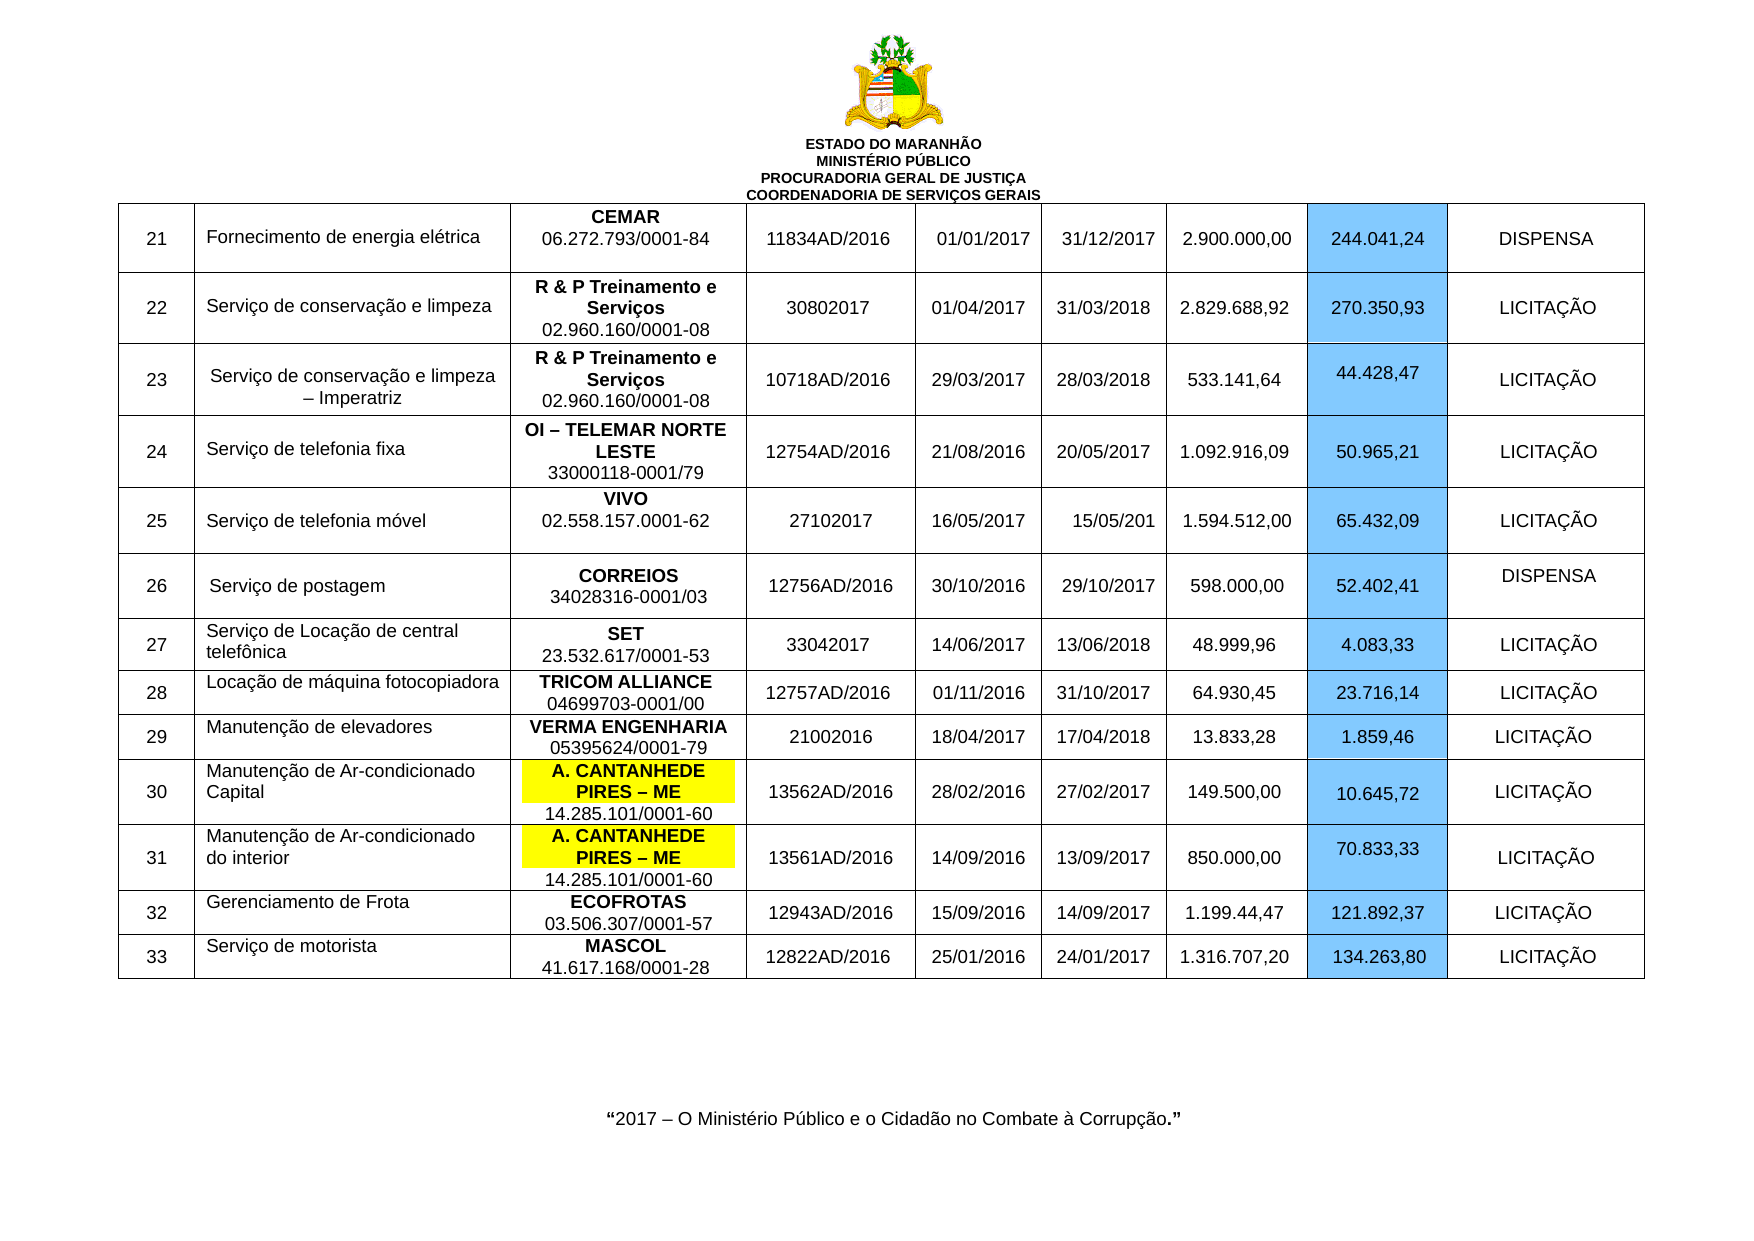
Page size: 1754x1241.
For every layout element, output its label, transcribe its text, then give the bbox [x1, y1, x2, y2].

table_cell VIVO 02.558.157.0001-62 [511, 488, 746, 553]
table_cell 01/11/2016 [916, 671, 1041, 714]
table_cell ECOFROTAS 03.506.307/0001-57 [511, 891, 746, 934]
table_cell DISPENSA [1448, 554, 1644, 618]
table_cell 12754AD/2016 [747, 416, 915, 487]
table_cell LICITAÇÃO [1448, 891, 1644, 934]
table_cell 15/05/201 [1042, 488, 1166, 553]
table_cell 16/05/2017 [916, 488, 1041, 553]
table_cell 28/02/2016 [916, 760, 1041, 824]
table_cell 21 [119, 204, 194, 272]
table_cell 17/04/2018 [1042, 715, 1166, 758]
table_cell 598.000,00 [1167, 554, 1307, 618]
table_cell 29 [119, 715, 194, 758]
table_cell 1.092.916,09 [1167, 416, 1307, 487]
table_cell 2.829.688,92 [1167, 273, 1307, 342]
table_cell 25 [119, 488, 194, 553]
table_cell 13/06/2018 [1042, 619, 1166, 670]
table_cell LICITAÇÃO [1448, 619, 1644, 670]
table_cell 12822AD/2016 [747, 935, 915, 978]
table_cell 21/08/2016 [916, 416, 1041, 487]
table_cell 28 [119, 671, 194, 714]
table_cell 14/09/2016 [916, 825, 1041, 890]
table_cell 12757AD/2016 [747, 671, 915, 714]
table_cell 27/02/2017 [1042, 760, 1166, 824]
table_cell LICITAÇÃO [1448, 344, 1644, 415]
table_cell 31 [119, 825, 194, 890]
table_cell 50.965,21 [1308, 416, 1447, 487]
table_cell 2.900.000,00 [1167, 204, 1307, 272]
table_cell LICITAÇÃO [1448, 488, 1644, 553]
table_cell 270.350,93 [1308, 273, 1447, 342]
table_cell Serviço de motorista [195, 935, 510, 978]
table_cell 30 [119, 760, 194, 824]
table_cell 31/10/2017 [1042, 671, 1166, 714]
table_cell OI – TELEMAR NORTE LESTE 33000118-0001/79 [511, 416, 746, 487]
table_cell R & P Treinamento e Serviços 02.960.160/0001-08 [511, 273, 746, 342]
table_cell TRICOM ALLIANCE 04699703-0001/00 [511, 671, 746, 714]
table_cell 48.999,96 [1167, 619, 1307, 670]
table_cell 33042017 [747, 619, 915, 670]
table_cell LICITAÇÃO [1448, 416, 1644, 487]
table_cell 4.083,33 [1308, 619, 1447, 670]
table_cell 13/09/2017 [1042, 825, 1166, 890]
table_cell R & P Treinamento e Serviços 02.960.160/0001-08 [511, 344, 746, 415]
table_cell 26 [119, 554, 194, 618]
table_cell 18/04/2017 [916, 715, 1041, 758]
table_cell A. CANTANHEDE PIRES – ME 14.285.101/0001-60 [511, 825, 746, 890]
table_cell DISPENSA [1448, 204, 1644, 272]
table_cell 11834AD/2016 [747, 204, 915, 272]
table_cell 27 [119, 619, 194, 670]
table_cell 27102017 [747, 488, 915, 553]
table_cell 21002016 [747, 715, 915, 758]
table_cell 30/10/2016 [916, 554, 1041, 618]
table_cell Serviço de telefonia fixa [195, 416, 510, 487]
table_cell LICITAÇÃO [1448, 715, 1644, 758]
table_cell 1.594.512,00 [1167, 488, 1307, 553]
picture [839, 29, 948, 136]
table_cell LICITAÇÃO [1448, 273, 1644, 342]
table_cell 13.833,28 [1167, 715, 1307, 758]
table_cell 52.402,41 [1308, 554, 1447, 618]
table_cell 533.141,64 [1167, 344, 1307, 415]
table_cell 25/01/2016 [916, 935, 1041, 978]
table_cell 14/09/2017 [1042, 891, 1166, 934]
table_cell 12943AD/2016 [747, 891, 915, 934]
table_cell Serviço de postagem [195, 554, 510, 618]
table_cell 24 [119, 416, 194, 487]
table_cell 32 [119, 891, 194, 934]
table_cell CORREIOS 34028316-0001/03 [511, 554, 746, 618]
table_cell Locação de máquina fotocopiadora [195, 671, 510, 714]
table_cell 65.432,09 [1308, 488, 1447, 553]
table_cell 31/12/2017 [1042, 204, 1166, 272]
table_cell 33 [119, 935, 194, 978]
table_cell LICITAÇÃO [1448, 760, 1644, 824]
table_cell Serviço de conservação e limpeza – Imperatriz [195, 344, 510, 415]
table_cell 1.859,46 [1308, 715, 1447, 758]
table_cell 12756AD/2016 [747, 554, 915, 618]
table_cell Manutenção de Ar-condicionado do interior [195, 825, 510, 890]
table_cell Serviço de Locação de central telefônica [195, 619, 510, 670]
table_cell Serviço de conservação e limpeza [195, 273, 510, 342]
table_cell 01/04/2017 [916, 273, 1041, 342]
table_cell MASCOL 41.617.168/0001-28 [511, 935, 746, 978]
table_cell 850.000,00 [1167, 825, 1307, 890]
table_cell 44.428,47 [1308, 344, 1447, 415]
table_cell 13561AD/2016 [747, 825, 915, 890]
table_cell Gerenciamento de Frota [195, 891, 510, 934]
table_cell 28/03/2018 [1042, 344, 1166, 415]
table_cell Manutenção de elevadores [195, 715, 510, 758]
table_cell Fornecimento de energia elétrica [195, 204, 510, 272]
table_cell 01/01/2017 [916, 204, 1041, 272]
table_cell 10.645,72 [1308, 760, 1447, 824]
table_cell 31/03/2018 [1042, 273, 1166, 342]
table_cell VERMA ENGENHARIA 05395624/0001-79 [511, 715, 746, 758]
table_cell 64.930,45 [1167, 671, 1307, 714]
table_cell 1.316.707,20 [1167, 935, 1307, 978]
table_cell 14/06/2017 [916, 619, 1041, 670]
table_cell 244.041,24 [1308, 204, 1447, 272]
table_cell Manutenção de Ar-condicionado Capital [195, 760, 510, 824]
table_cell 121.892,37 [1308, 891, 1447, 934]
table_cell 23.716,14 [1308, 671, 1447, 714]
table_cell LICITAÇÃO [1448, 825, 1644, 890]
table_cell 20/05/2017 [1042, 416, 1166, 487]
table_cell 29/10/2017 [1042, 554, 1166, 618]
table_cell 15/09/2016 [916, 891, 1041, 934]
table_cell 1.199.44,47 [1167, 891, 1307, 934]
table_cell LICITAÇÃO [1448, 671, 1644, 714]
table_cell 134.263,80 [1308, 935, 1447, 978]
table_cell CEMAR 06.272.793/0001-84 [511, 204, 746, 272]
table_cell 24/01/2017 [1042, 935, 1166, 978]
table_cell 30802017 [747, 273, 915, 342]
table_cell 23 [119, 344, 194, 415]
table_cell Serviço de telefonia móvel [195, 488, 510, 553]
table_cell SET 23.532.617/0001-53 [511, 619, 746, 670]
table_cell 22 [119, 273, 194, 342]
table_cell 10718AD/2016 [747, 344, 915, 415]
table_cell 13562AD/2016 [747, 760, 915, 824]
table_cell LICITAÇÃO [1448, 935, 1644, 978]
table_cell A. CANTANHEDE PIRES – ME 14.285.101/0001-60 [511, 760, 746, 824]
table_cell 149.500,00 [1167, 760, 1307, 824]
table_cell 70.833,33 [1308, 825, 1447, 890]
table_cell 29/03/2017 [916, 344, 1041, 415]
